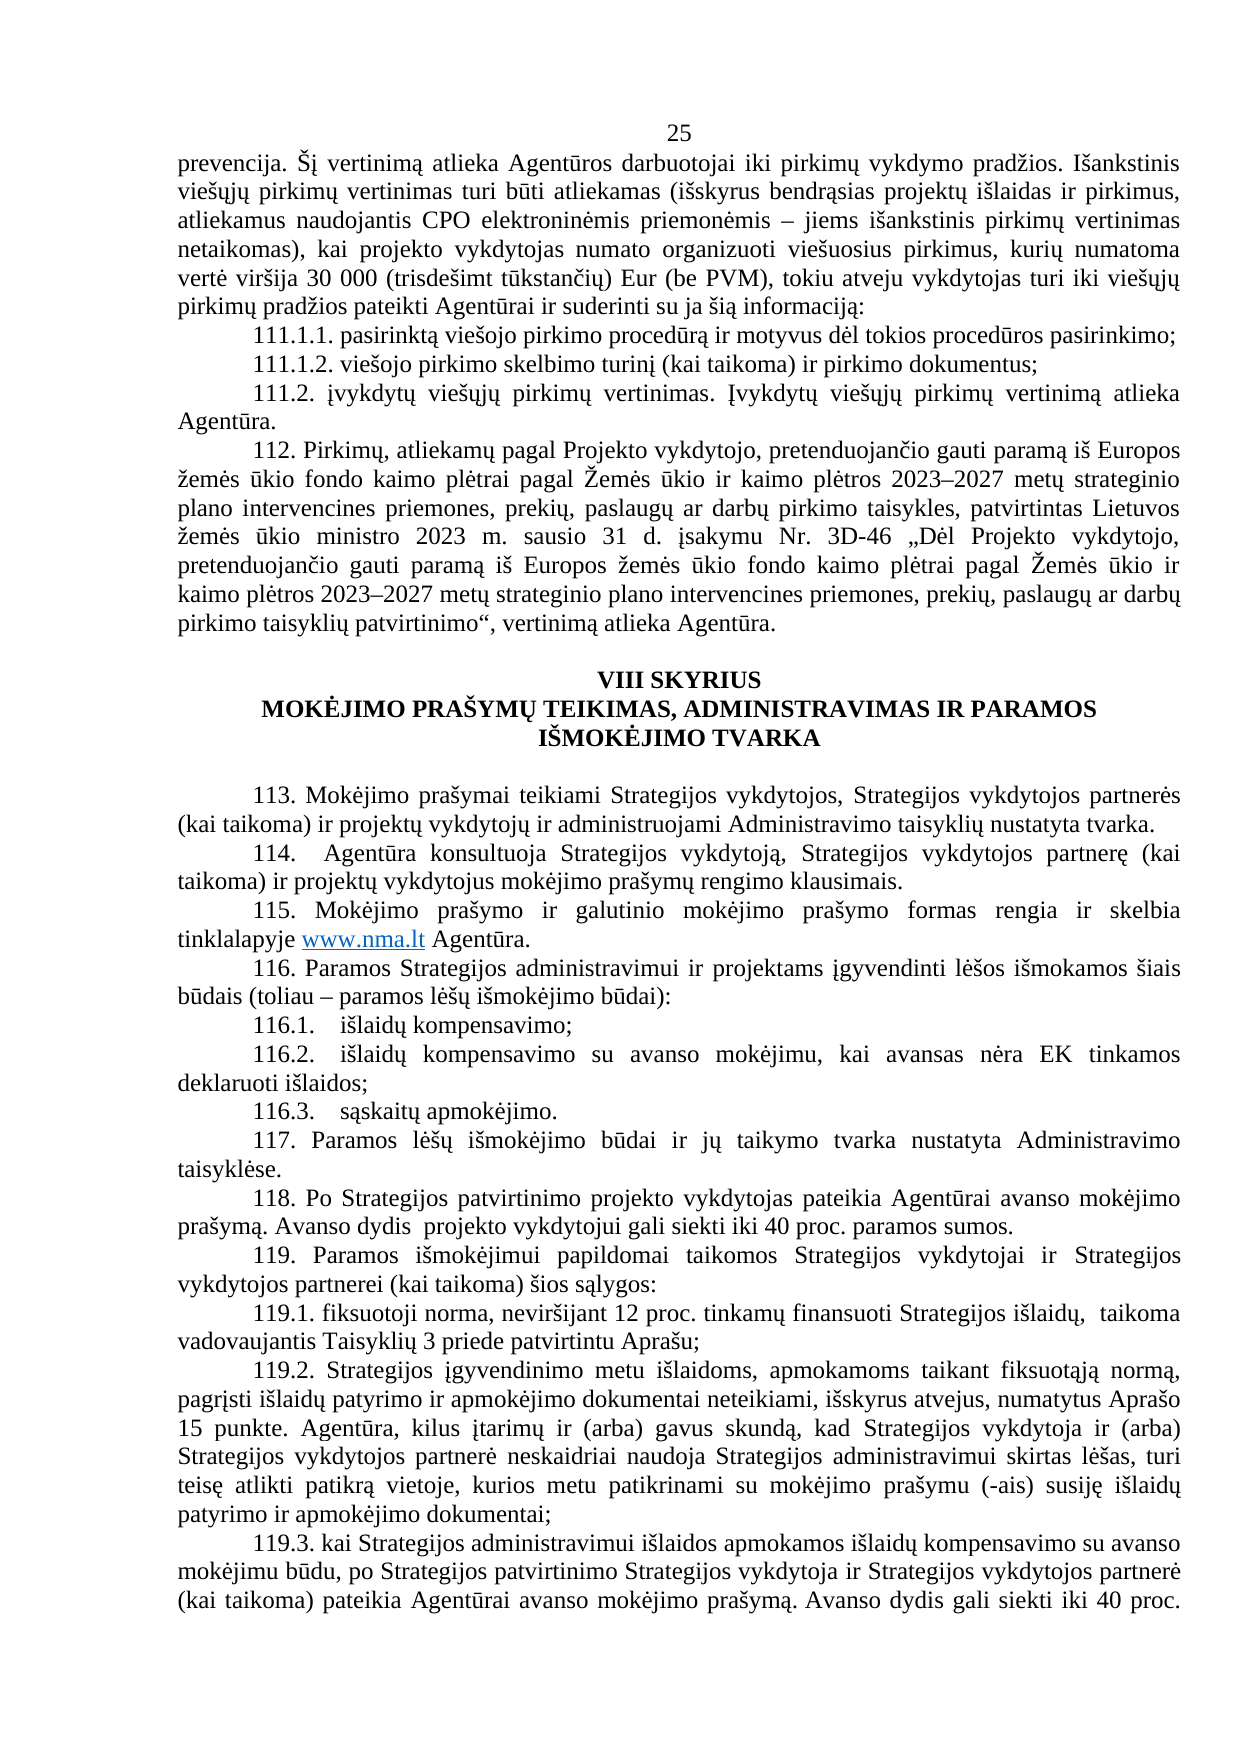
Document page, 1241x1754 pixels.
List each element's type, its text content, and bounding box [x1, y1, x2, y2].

text 119.2. Strategijos įgyvendinimo metu išlaidoms, apmokamoms taikant fiksuotąją normą, pagrįsti išlaidų patyrimo ir apmokėjimo dokumentai neteikiami, išskyrus atvejus, numatytus Aprašo 15 punkte. Agentūra, kilus įtarimų ir (arba) gavus skundą, kad Strategijos vykdytoja ir (arba) Strategijos vykdytojos partnerė neskaidriai naudoja Strategijos administravimui skirtas lėšas, turi teisę atlikti patikrą vietoje, kurios metu patikrinami su mokėjimo prašymu (-ais) susiję išlaidų patyrimo ir apmokėjimo dokumentai; [177, 1355, 1181, 1528]
text 112. Pirkimų, atliekamų pagal Projekto vykdytojo, pretenduojančio gauti paramą iš Europos žemės ūkio fondo kaimo plėtrai pagal Žemės ūkio ir kaimo plėtros 2023–2027 metų strateginio plano intervencines priemones, prekių, paslaugų ar darbų pirkimo taisykles, patvirtintas Lietuvos žemės ūkio ministro 2023 m. sausio 31 d. įsakymu Nr. 3D-46 „Dėl Projekto vykdytojo, pretenduojančio gauti paramą iš Europos žemės ūkio fondo kaimo plėtrai pagal Žemės ūkio ir kaimo plėtros 2023–2027 metų strateginio plano intervencines priemones, prekių, paslaugų ar darbų pirkimo taisyklių patvirtinimo“, vertinimą atlieka Agentūra. [177, 435, 1181, 636]
text 119. Paramos išmokėjimui papildomai taikomos Strategijos vykdytojai ir Strategijos vykdytojos partnerei (kai taikoma) šios sąlygos: [177, 1240, 1181, 1298]
text 111.2. įvykdytų viešųjų pirkimų vertinimas. Įvykdytų viešųjų pirkimų vertinimą atlieka Agentūra. [177, 378, 1181, 435]
text 118. Po Strategijos patvirtinimo projekto vykdytojas pateikia Agentūrai avanso mokėjimo prašymą. Avanso dydis projekto vykdytojui gali siekti iki 40 proc. paramos sumos. [177, 1183, 1181, 1240]
text MOKĖJIMO PRAŠYMŲ TEIKIMAS, ADMINISTRAVIMAS IR PARAMOS IŠMOKĖJIMO TVARKA [177, 694, 1181, 751]
text 113. Mokėjimo prašymai teikiami Strategijos vykdytojos, Strategijos vykdytojos partnerės (kai taikoma) ir projektų vykdytojų ir administruojami Administravimo taisyklių nustatyta tvarka. [177, 780, 1181, 838]
text 119.3. kai Strategijos administravimui išlaidos apmokamos išlaidų kompensavimo su avanso mokėjimu būdu, po Strategijos patvirtinimo Strategijos vykdytoja ir Strategijos vykdytojos partnerė (kai taikoma) pateikia Agentūrai avanso mokėjimo prašymą. Avanso dydis gali siekti iki 40 proc. [177, 1528, 1181, 1614]
text 111.1.1. pasirinktą viešojo pirkimo procedūrą ir motyvus dėl tokios procedūros pasirinkimo; [177, 320, 1181, 349]
text 116. Paramos Strategijos administravimui ir projektams įgyvendinti lėšos išmokamos šiais būdais (toliau – paramos lėšų išmokėjimo būdai): [177, 953, 1181, 1010]
text 116.2. išlaidų kompensavimo su avanso mokėjimu, kai avansas nėra EK tinkamos deklaruoti išlaidos; [177, 1039, 1181, 1096]
text 116.1. išlaidų kompensavimo; [177, 1010, 1181, 1039]
text 115. Mokėjimo prašymo ir galutinio mokėjimo prašymo formas rengia ir skelbia tinklalapyje www.nma.lt Agentūra. [177, 895, 1181, 953]
text 114. Agentūra konsultuoja Strategijos vykdytoją, Strategijos vykdytojos partnerę (kai taikoma) ir projektų vykdytojus mokėjimo prašymų rengimo klausimais. [177, 838, 1181, 895]
text 116.3. sąskaitų apmokėjimo. [177, 1096, 1181, 1125]
text 117. Paramos lėšų išmokėjimo būdai ir jų taikymo tvarka nustatyta Administravimo taisyklėse. [177, 1125, 1181, 1183]
text VIII SKYRIUS [177, 665, 1181, 694]
text 119.1. fiksuotoji norma, neviršijant 12 proc. tinkamų finansuoti Strategijos išlaidų, taikoma vadovaujantis Taisyklių 3 priede patvirtintu Aprašu; [177, 1298, 1181, 1355]
text prevencija. Šį vertinimą atlieka Agentūros darbuotojai iki pirkimų vykdymo pradžios. Išankstinis viešųjų pirkimų vertinimas turi būti atliekamas (išskyrus bendrąsias projektų išlaidas ir pirkimus, atliekamus naudojantis CPO elektroninėmis priemonėmis – jiems išankstinis pirkimų vertinimas netaikomas), kai projekto vykdytojas numato organizuoti viešuosius pirkimus, kurių numatoma vertė viršija 30 000 (trisdešimt tūkstančių) Eur (be PVM), tokiu atveju vykdytojas turi iki viešųjų pirkimų pradžios pateikti Agentūrai ir suderinti su ja šią informaciją: [177, 148, 1181, 320]
text 111.1.2. viešojo pirkimo skelbimo turinį (kai taikoma) ir pirkimo dokumentus; [177, 349, 1181, 378]
